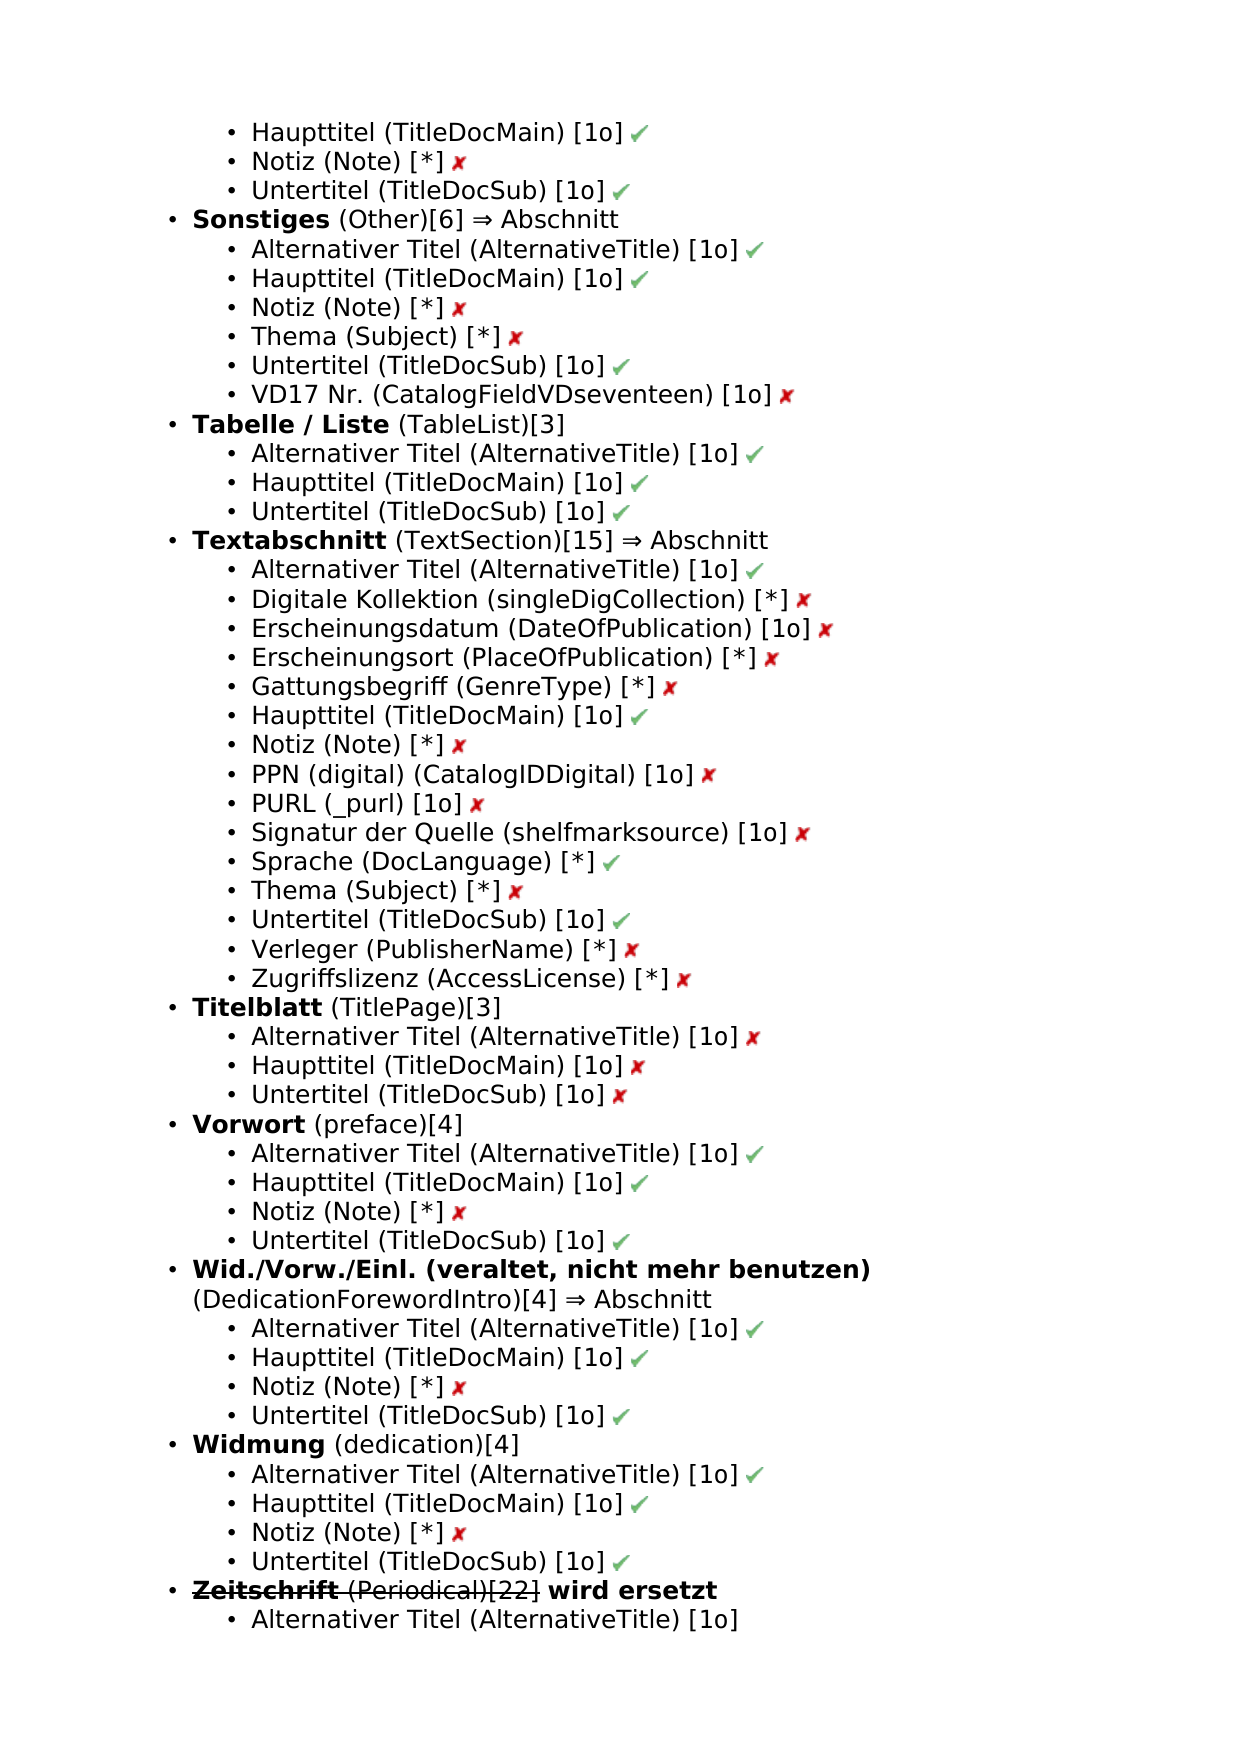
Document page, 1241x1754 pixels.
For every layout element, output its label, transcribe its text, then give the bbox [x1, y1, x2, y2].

list Alternativer Titel (AlternativeTitle) [1o] [236, 1314, 1122, 1343]
picture [612, 359, 630, 375]
list Gattungsbegriff (GenreType) [*] [236, 672, 1122, 701]
list Signatur der Quelle (shelfmarksource) [1o] [236, 818, 1122, 847]
picture [612, 505, 630, 521]
list Vorwort (preface)[4] [177, 1110, 1122, 1139]
picture [663, 681, 679, 696]
picture [508, 885, 525, 900]
picture [612, 184, 630, 200]
picture [631, 1060, 647, 1075]
list Untertitel (TitleDocSub) [1o] [236, 906, 1122, 935]
list Verleger (PublisherName) [*] [236, 935, 1122, 964]
picture [631, 271, 649, 288]
picture [631, 1175, 649, 1192]
picture [746, 446, 764, 463]
picture [612, 1234, 630, 1250]
picture [612, 1089, 629, 1104]
picture [746, 563, 764, 579]
list Haupttitel (TitleDocMain) [1o] [236, 1051, 1122, 1081]
list Notiz (Note) [*] [236, 1372, 1122, 1401]
list Notiz (Note) [*] [236, 147, 1122, 176]
list Notiz (Note) [*] [236, 293, 1122, 322]
list Haupttitel (TitleDocMain) [1o] [236, 1489, 1122, 1518]
picture [612, 913, 630, 929]
picture [746, 1321, 764, 1338]
picture [612, 1409, 630, 1425]
picture [631, 125, 649, 142]
picture [746, 1146, 764, 1163]
picture [452, 739, 468, 754]
list Alternativer Titel (AlternativeTitle) [1o] [236, 1022, 1122, 1051]
list Sonstiges (Other)[6] ⇒ Abschnitt [177, 206, 1122, 235]
list Tabelle / Liste (TableList)[3] [177, 410, 1122, 439]
list Alternativer Titel (AlternativeTitle) [1o] [236, 439, 1122, 468]
picture [795, 827, 812, 842]
picture [452, 1206, 468, 1221]
list Notiz (Note) [*] [236, 731, 1122, 760]
list Alternativer Titel (AlternativeTitle) [1o] [236, 1606, 1122, 1635]
picture [603, 855, 621, 871]
list Haupttitel (TitleDocMain) [1o] [236, 264, 1122, 293]
list Alternativer Titel (AlternativeTitle) [1o] [236, 1460, 1122, 1489]
picture [764, 652, 780, 667]
list Digitale Kollektion (singleDigCollection) [*] [236, 585, 1122, 614]
picture [452, 302, 468, 317]
picture [796, 593, 813, 608]
picture [701, 768, 718, 783]
picture [508, 331, 525, 346]
list Untertitel (TitleDocSub) [1o] [236, 1401, 1122, 1431]
list Sprache (DocLanguage) [*] [236, 847, 1122, 876]
list Untertitel (TitleDocSub) [1o] [236, 1081, 1122, 1110]
picture [470, 798, 486, 813]
list Alternativer Titel (AlternativeTitle) [1o] [236, 556, 1122, 585]
list VD17 Nr. (CatalogFieldVDseventeen) [1o] [236, 381, 1122, 410]
list Thema (Subject) [*] [236, 322, 1122, 351]
list Erscheinungsdatum (DateOfPublication) [1o] [236, 614, 1122, 643]
list Wid./Vorw./Einl. (veraltet, nicht mehr benutzen) (DedicationForewordIntro)[4] ⇒ Abschnitt [177, 1256, 1122, 1314]
picture [612, 1555, 630, 1571]
picture [631, 709, 649, 725]
list Erscheinungsort (PlaceOfPublication) [*] [236, 643, 1122, 672]
list Haupttitel (TitleDocMain) [1o] [236, 118, 1122, 147]
list Thema (Subject) [*] [236, 876, 1122, 906]
list Haupttitel (TitleDocMain) [1o] [236, 468, 1122, 497]
picture [452, 156, 468, 171]
list Zugriffslizenz (AccessLicense) [*] [236, 964, 1122, 993]
picture [452, 1381, 468, 1396]
list Untertitel (TitleDocSub) [1o] [236, 497, 1122, 526]
list Untertitel (TitleDocSub) [1o] [236, 1226, 1122, 1256]
list Untertitel (TitleDocSub) [1o] [236, 1547, 1122, 1576]
picture [452, 1527, 468, 1542]
picture [746, 1467, 764, 1483]
picture [746, 242, 764, 258]
list Titelblatt (TitlePage)[3] [177, 993, 1122, 1022]
list Alternativer Titel (AlternativeTitle) [1o] [236, 1139, 1122, 1168]
picture [624, 943, 641, 958]
list Zeitschrift (Periodical)[22] wird ersetzt [177, 1576, 1122, 1606]
picture [631, 1496, 649, 1513]
list PURL (_purl) [1o] [236, 789, 1122, 818]
picture [779, 389, 796, 404]
picture [631, 1350, 649, 1367]
picture [677, 973, 693, 988]
list Haupttitel (TitleDocMain) [1o] [236, 1168, 1122, 1197]
list Notiz (Note) [*] [236, 1197, 1122, 1226]
picture [631, 475, 649, 492]
list Alternativer Titel (AlternativeTitle) [1o] [236, 235, 1122, 264]
list PPN (digital) (CatalogIDDigital) [1o] [236, 760, 1122, 789]
picture [746, 1031, 762, 1046]
list Untertitel (TitleDocSub) [1o] [236, 351, 1122, 381]
list Textabschnitt (TextSection)[15] ⇒ Abschnitt [177, 526, 1122, 556]
list Widmung (dedication)[4] [177, 1431, 1122, 1460]
list Notiz (Note) [*] [236, 1518, 1122, 1547]
list Haupttitel (TitleDocMain) [1o] [236, 1343, 1122, 1372]
list Untertitel (TitleDocSub) [1o] [236, 176, 1122, 206]
picture [818, 623, 835, 638]
list Haupttitel (TitleDocMain) [1o] [236, 701, 1122, 731]
